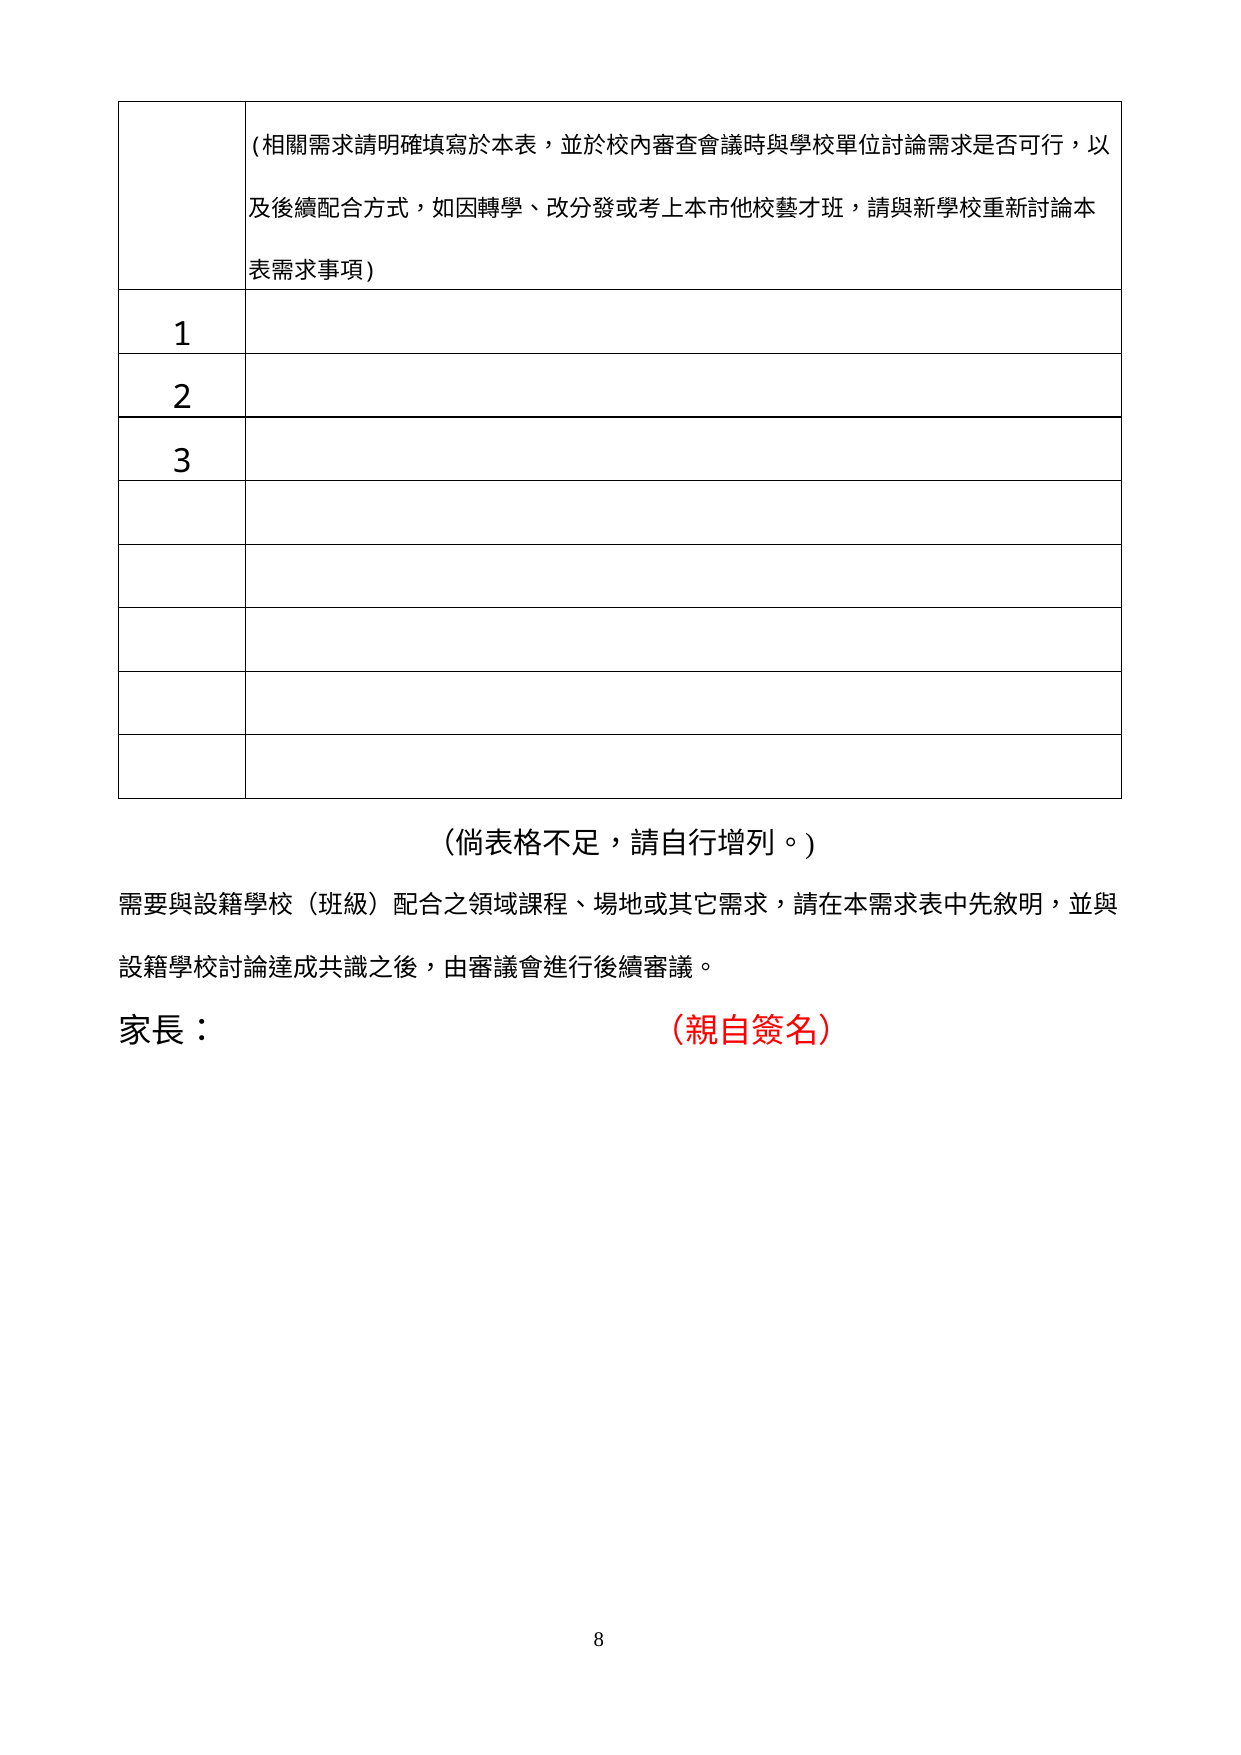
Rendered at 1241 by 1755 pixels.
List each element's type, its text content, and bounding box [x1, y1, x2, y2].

text （倘表格不足，請自行增列。) [118, 799, 1122, 861]
table_cell [246, 608, 1121, 671]
table_cell [119, 545, 245, 607]
table_cell [246, 418, 1121, 480]
table_cell [246, 290, 1121, 353]
table_cell [119, 672, 245, 734]
table_header (相關需求請明確填寫於本表，並於校內審查會議時與學校單位討論需求是否可行，以及後續配合方式，如因轉學、改分發或考上本市他校藝才班，請與新學校重新討論本表需求事項) [246, 102, 1121, 289]
table_cell [119, 608, 245, 671]
table_cell [246, 481, 1121, 543]
table_cell [246, 354, 1121, 416]
table_cell [119, 735, 245, 798]
table_cell [246, 735, 1121, 798]
text 需要與設籍學校（班級）配合之領域課程、場地或其它需求，請在本需求表中先敘明，並與設籍學校討論達成共識之後，由審議會進行後續審議。 [118, 861, 1122, 986]
table_header [119, 102, 245, 289]
table_cell [246, 672, 1121, 734]
table_cell 2 [119, 354, 245, 416]
text 家長： （親自簽名） [118, 986, 1122, 1049]
table_cell [119, 481, 245, 543]
table_cell 3 [119, 418, 245, 480]
table_cell 1 [119, 290, 245, 353]
table_cell [246, 545, 1121, 607]
